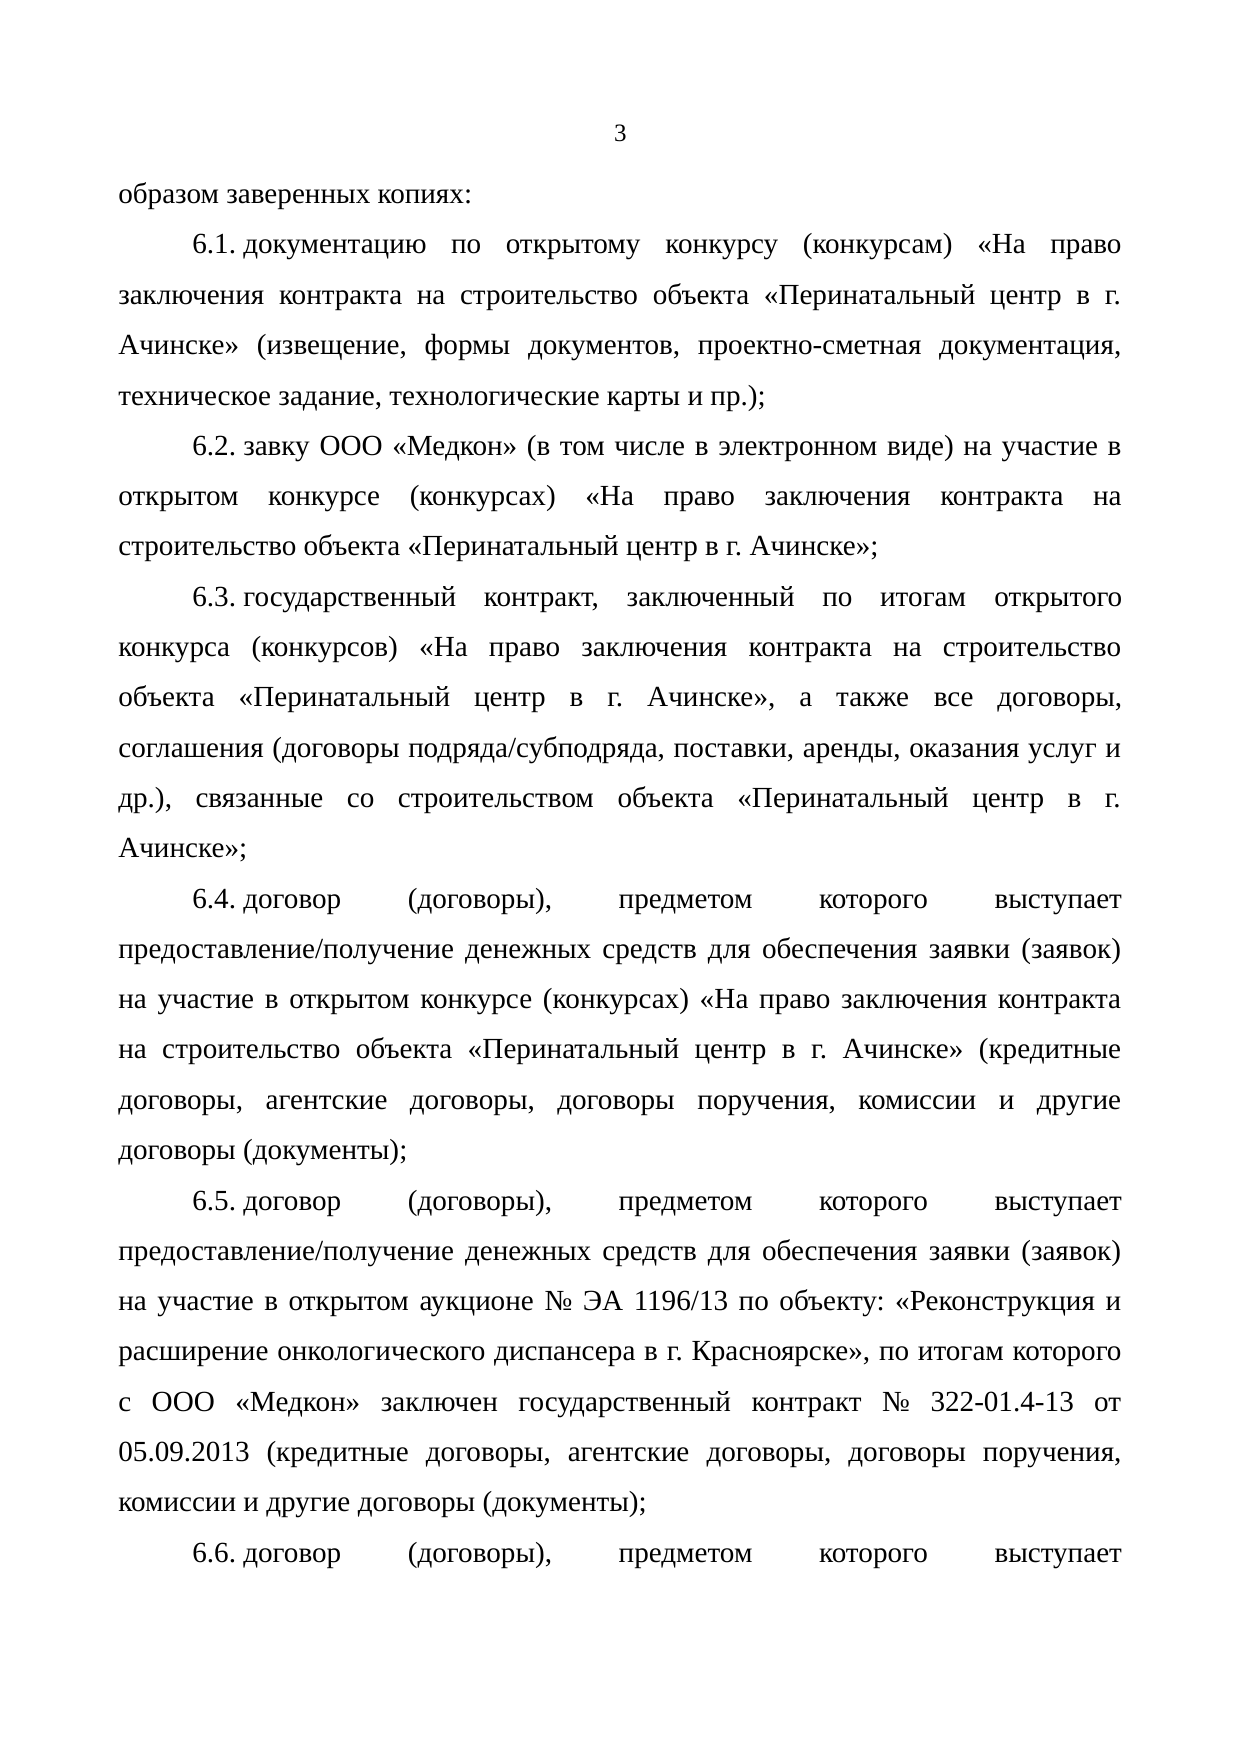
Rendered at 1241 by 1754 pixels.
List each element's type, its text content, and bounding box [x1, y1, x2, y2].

text 6.1. документацию по открытому конкурсу (конкурсам) «На право заключения контракта на строительство объекта «Перинатальный центр в г. Ачинске» (извещение, формы документов, проектно-сметная документация, техническое задание, технологические карты и пр.); [118, 227, 1122, 411]
text 6.5. договор (договоры), предметом которого выступает предоставление/получение денежных средств для обеспечения заявки (заявок) на участие в открытом аукционе № ЭА 1196/13 по объекту: «Реконструкция и расширение онкологического диспансера в г. Красноярске», по итогам которого с ООО «Медкон» заключен государственный контракт № 322-01.4-13 от 05.09.2013 (кредитные договоры, агентские договоры, договоры поручения, комиссии и другие договоры (документы); [118, 1183, 1122, 1518]
text 6.6. договор (договоры), предметом которого выступает [118, 1535, 1122, 1568]
text образом заверенных копиях: [118, 176, 1122, 210]
text 6.3. государственный контракт, заключенный по итогам открытого конкурса (конкурсов) «На право заключения контракта на строительство объекта «Перинатальный центр в г. Ачинске», а также все договоры, соглашения (договоры подряда/субподряда, поставки, аренды, оказания услуг и др.), связанные со строительством объекта «Перинатальный центр в г. Ачинске»; [118, 579, 1122, 864]
text 6.4. договор (договоры), предметом которого выступает предоставление/получение денежных средств для обеспечения заявки (заявок) на участие в открытом конкурсе (конкурсах) «На право заключения контракта на строительство объекта «Перинатальный центр в г. Ачинске» (кредитные договоры, агентские договоры, договоры поручения, комиссии и другие договоры (документы); [118, 881, 1122, 1166]
text 6.2. завку ООО «Медкон» (в том числе в электронном виде) на участие в открытом конкурсе (конкурсах) «На право заключения контракта на строительство объекта «Перинатальный центр в г. Ачинске»; [118, 428, 1122, 562]
